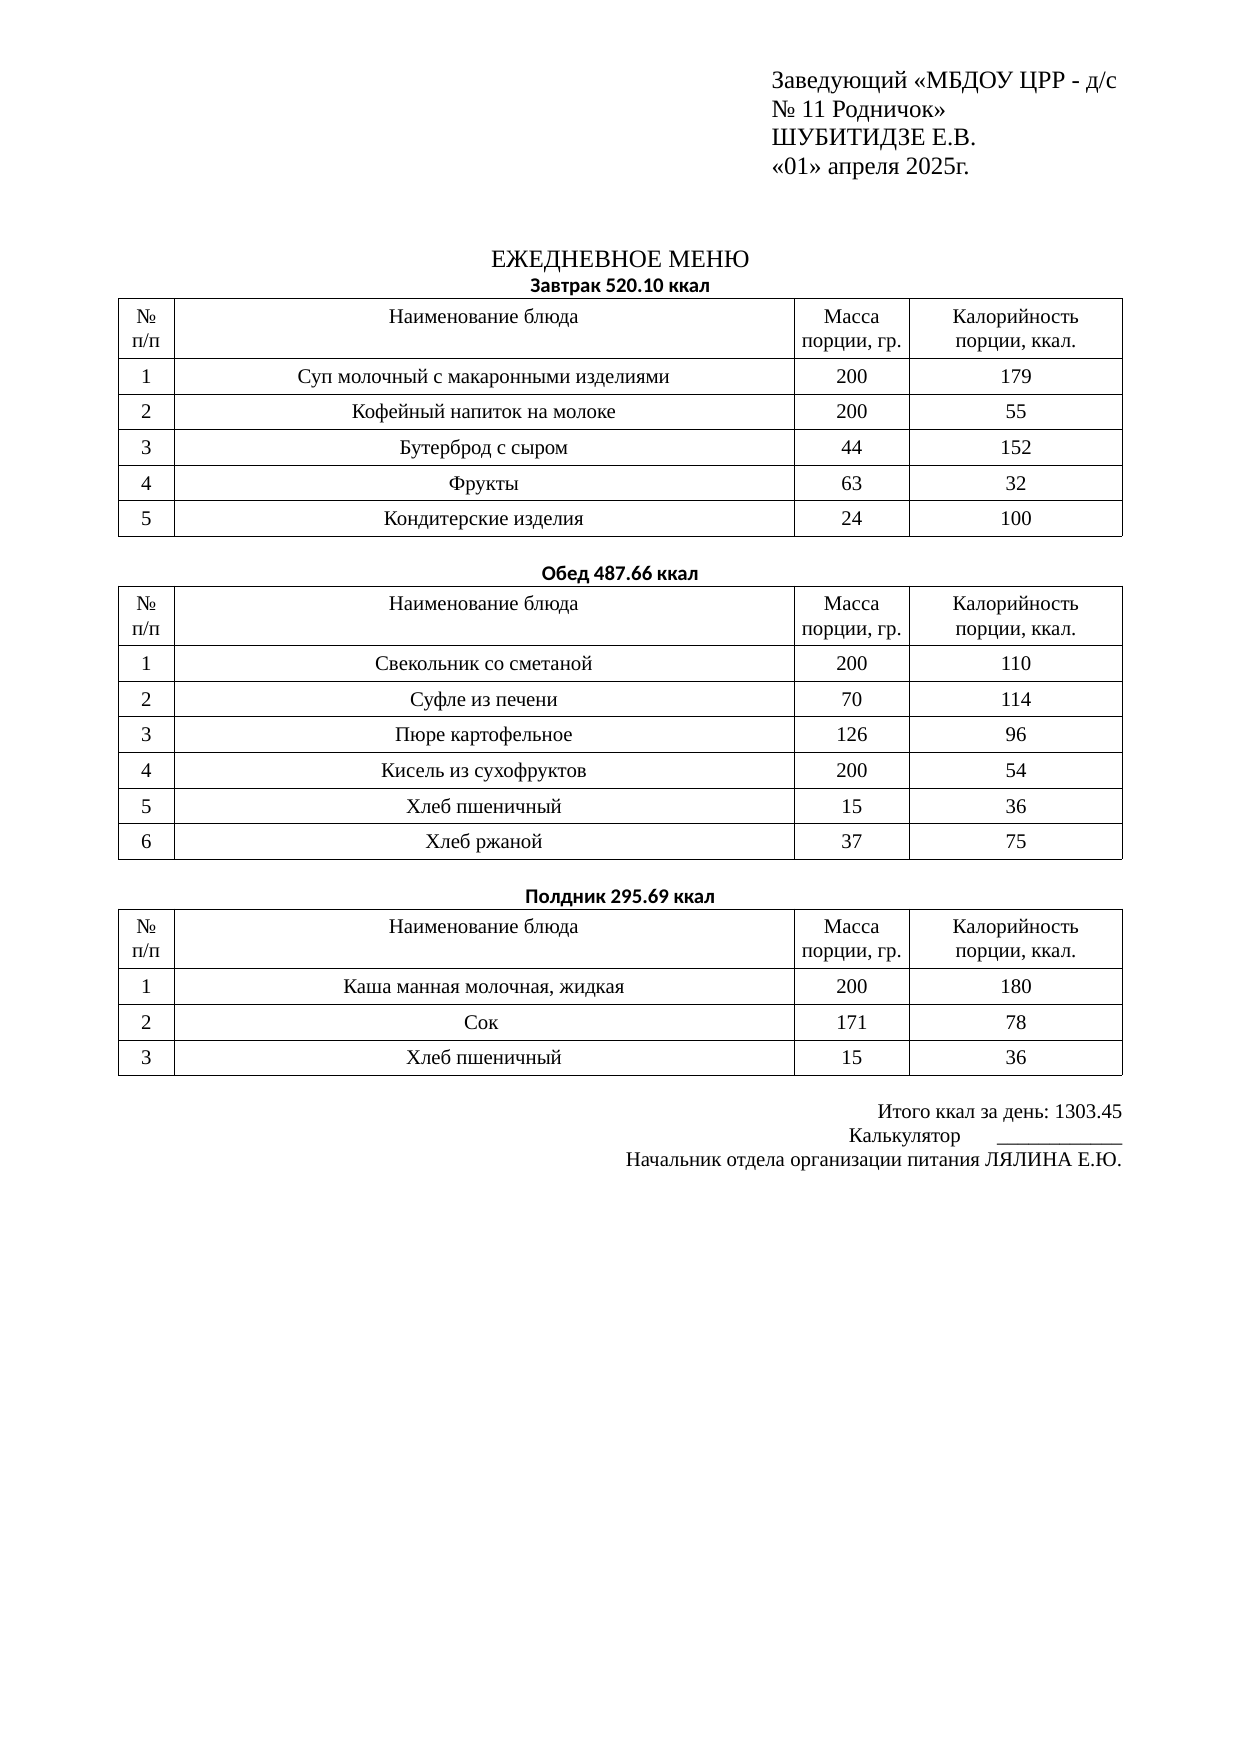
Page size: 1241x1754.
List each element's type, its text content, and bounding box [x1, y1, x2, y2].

table_cell 1 [119, 646, 174, 681]
table_cell Суп молочный с макаронными изделиями [175, 359, 794, 393]
table_cell 3 [119, 717, 174, 752]
table_cell 2 [119, 682, 174, 716]
table_cell Бутерброд с сыром [175, 430, 794, 465]
table_header Масса порции, гр. [795, 299, 909, 358]
table_cell 36 [910, 1041, 1122, 1075]
text Обед 487.66 ккал [118, 560, 1122, 586]
table_cell 3 [119, 430, 174, 465]
table_cell 152 [910, 430, 1122, 465]
table_cell 63 [795, 466, 909, 500]
table_cell 24 [795, 501, 909, 536]
table_cell Фрукты [175, 466, 794, 500]
table_cell 2 [119, 1005, 174, 1039]
table_header Масса порции, гр. [795, 910, 909, 968]
table_cell 3 [119, 1041, 174, 1075]
table_cell 37 [795, 824, 909, 859]
table_cell 15 [795, 1041, 909, 1075]
table_cell 6 [119, 824, 174, 859]
table_cell 75 [910, 824, 1122, 859]
table_cell Сок [175, 1005, 794, 1039]
table_cell Каша манная молочная, жидкая [175, 969, 794, 1004]
table_cell 4 [119, 753, 174, 788]
text Калькулятор ____________ [118, 1123, 1122, 1147]
table_cell Кисель из сухофруктов [175, 753, 794, 788]
table_cell 200 [795, 753, 909, 788]
table_cell 2 [119, 395, 174, 429]
table_cell 44 [795, 430, 909, 465]
text Итого ккал за день: 1303.45 [118, 1099, 1122, 1123]
table_cell Хлеб ржаной [175, 824, 794, 859]
table_cell Хлеб пшеничный [175, 789, 794, 823]
table_cell Кофейный напиток на молоке [175, 395, 794, 429]
table_cell 126 [795, 717, 909, 752]
table_cell 32 [910, 466, 1122, 500]
table_cell 200 [795, 395, 909, 429]
table_header № п/п [119, 299, 174, 358]
table_header Наименование блюда [175, 587, 794, 645]
table_cell 36 [910, 789, 1122, 823]
table_cell 200 [795, 359, 909, 393]
table_cell 5 [119, 789, 174, 823]
table_cell Пюре картофельное [175, 717, 794, 752]
table_header Калорийность порции, ккал. [910, 587, 1122, 645]
table_cell Суфле из печени [175, 682, 794, 716]
table_cell 15 [795, 789, 909, 823]
table_cell 1 [119, 969, 174, 1004]
text Полдник 295.69 ккал [118, 883, 1122, 908]
text Завтрак 520.10 ккал [118, 273, 1122, 298]
table_cell 55 [910, 395, 1122, 429]
table_cell 70 [795, 682, 909, 716]
table_cell 200 [795, 646, 909, 681]
table_cell 180 [910, 969, 1122, 1004]
table_cell 54 [910, 753, 1122, 788]
table_cell Хлеб пшеничный [175, 1041, 794, 1075]
table_cell 114 [910, 682, 1122, 716]
table_header Калорийность порции, ккал. [910, 910, 1122, 968]
text ЕЖЕДНЕВНОЕ МЕНЮ [118, 244, 1122, 273]
table_cell 96 [910, 717, 1122, 752]
table_cell Свекольник со сметаной [175, 646, 794, 681]
table_header Наименование блюда [175, 299, 794, 358]
table_cell 200 [795, 969, 909, 1004]
table_cell 110 [910, 646, 1122, 681]
table_cell 179 [910, 359, 1122, 393]
table_header № п/п [119, 587, 174, 645]
text Начальник отдела организации питания ЛЯЛИНА Е.Ю. [118, 1147, 1122, 1171]
table_cell 171 [795, 1005, 909, 1039]
table_cell 100 [910, 501, 1122, 536]
table_cell Кондитерские изделия [175, 501, 794, 536]
table_cell 1 [119, 359, 174, 393]
table_header Масса порции, гр. [795, 587, 909, 645]
table_header № п/п [119, 910, 174, 968]
table_header Калорийность порции, ккал. [910, 299, 1122, 358]
table_cell 78 [910, 1005, 1122, 1039]
table_cell 5 [119, 501, 174, 536]
table_cell 4 [119, 466, 174, 500]
table_header Наименование блюда [175, 910, 794, 968]
